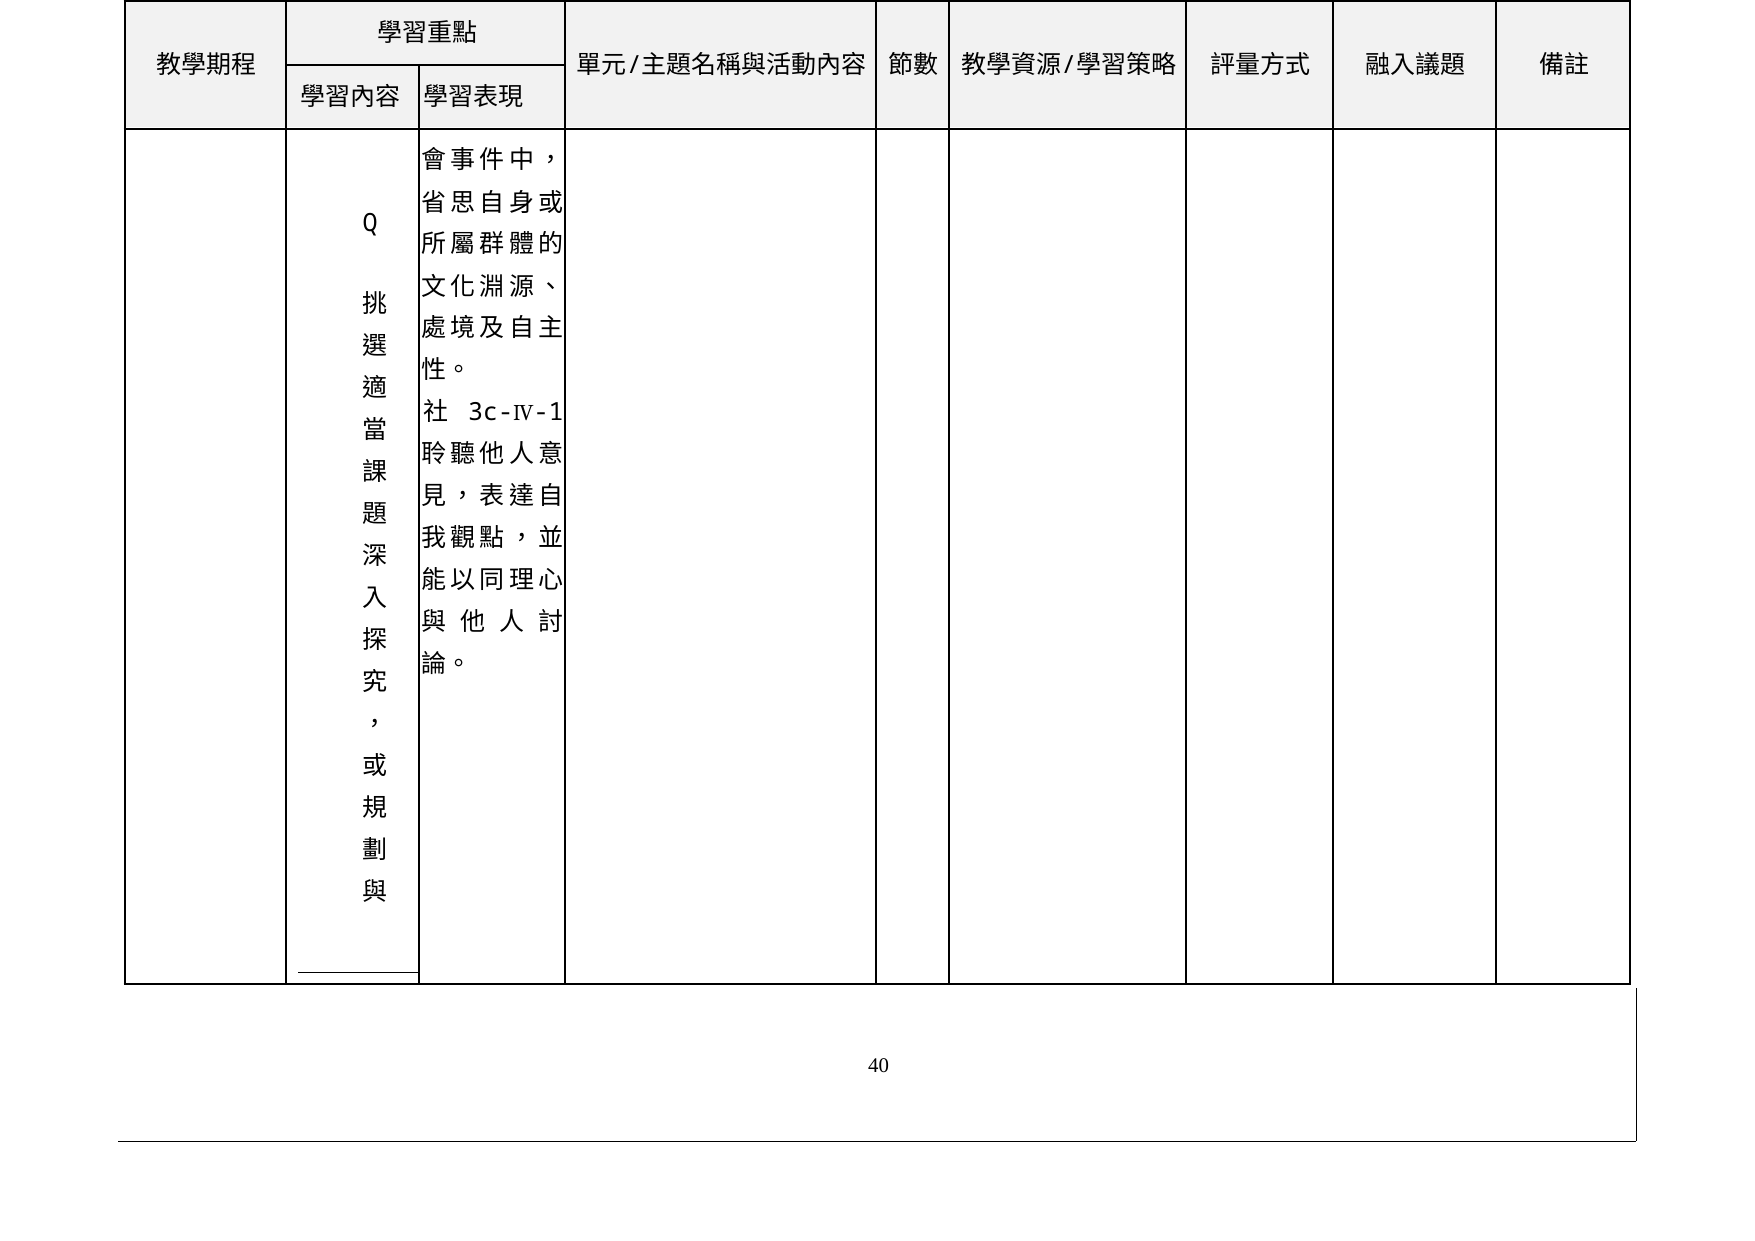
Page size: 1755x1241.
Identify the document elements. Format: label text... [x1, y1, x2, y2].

table_header 備註 [1497, 2, 1629, 127]
table_header 學習重點 [287, 2, 564, 64]
table_cell [950, 130, 1185, 983]
table_cell [1187, 130, 1332, 983]
table_header 教學期程 [126, 2, 285, 127]
table_cell [877, 130, 948, 983]
table_header 融入議題 [1334, 2, 1495, 127]
table_header 評量方式 [1187, 2, 1332, 127]
table_cell 學習表現 [420, 66, 564, 127]
table_cell [1334, 130, 1495, 983]
table_cell Q 挑選適當課題深入探究，或規劃與 [287, 130, 418, 983]
table_cell [566, 130, 875, 983]
table_cell 會事件中，省思自身或所屬群體的文化淵源、處境及自主性。 社 3c-Ⅳ-1聆聽他人意見，表達自我觀點，並能以同理心與他人討論。 [420, 130, 564, 983]
table_header 節數 [877, 2, 948, 127]
table_header 教學資源/學習策略 [950, 2, 1185, 127]
table_cell [1497, 130, 1629, 983]
table_header 單元/主題名稱與活動內容 [566, 2, 875, 127]
table_cell 學習內容 [287, 66, 418, 127]
table_cell [126, 130, 285, 983]
